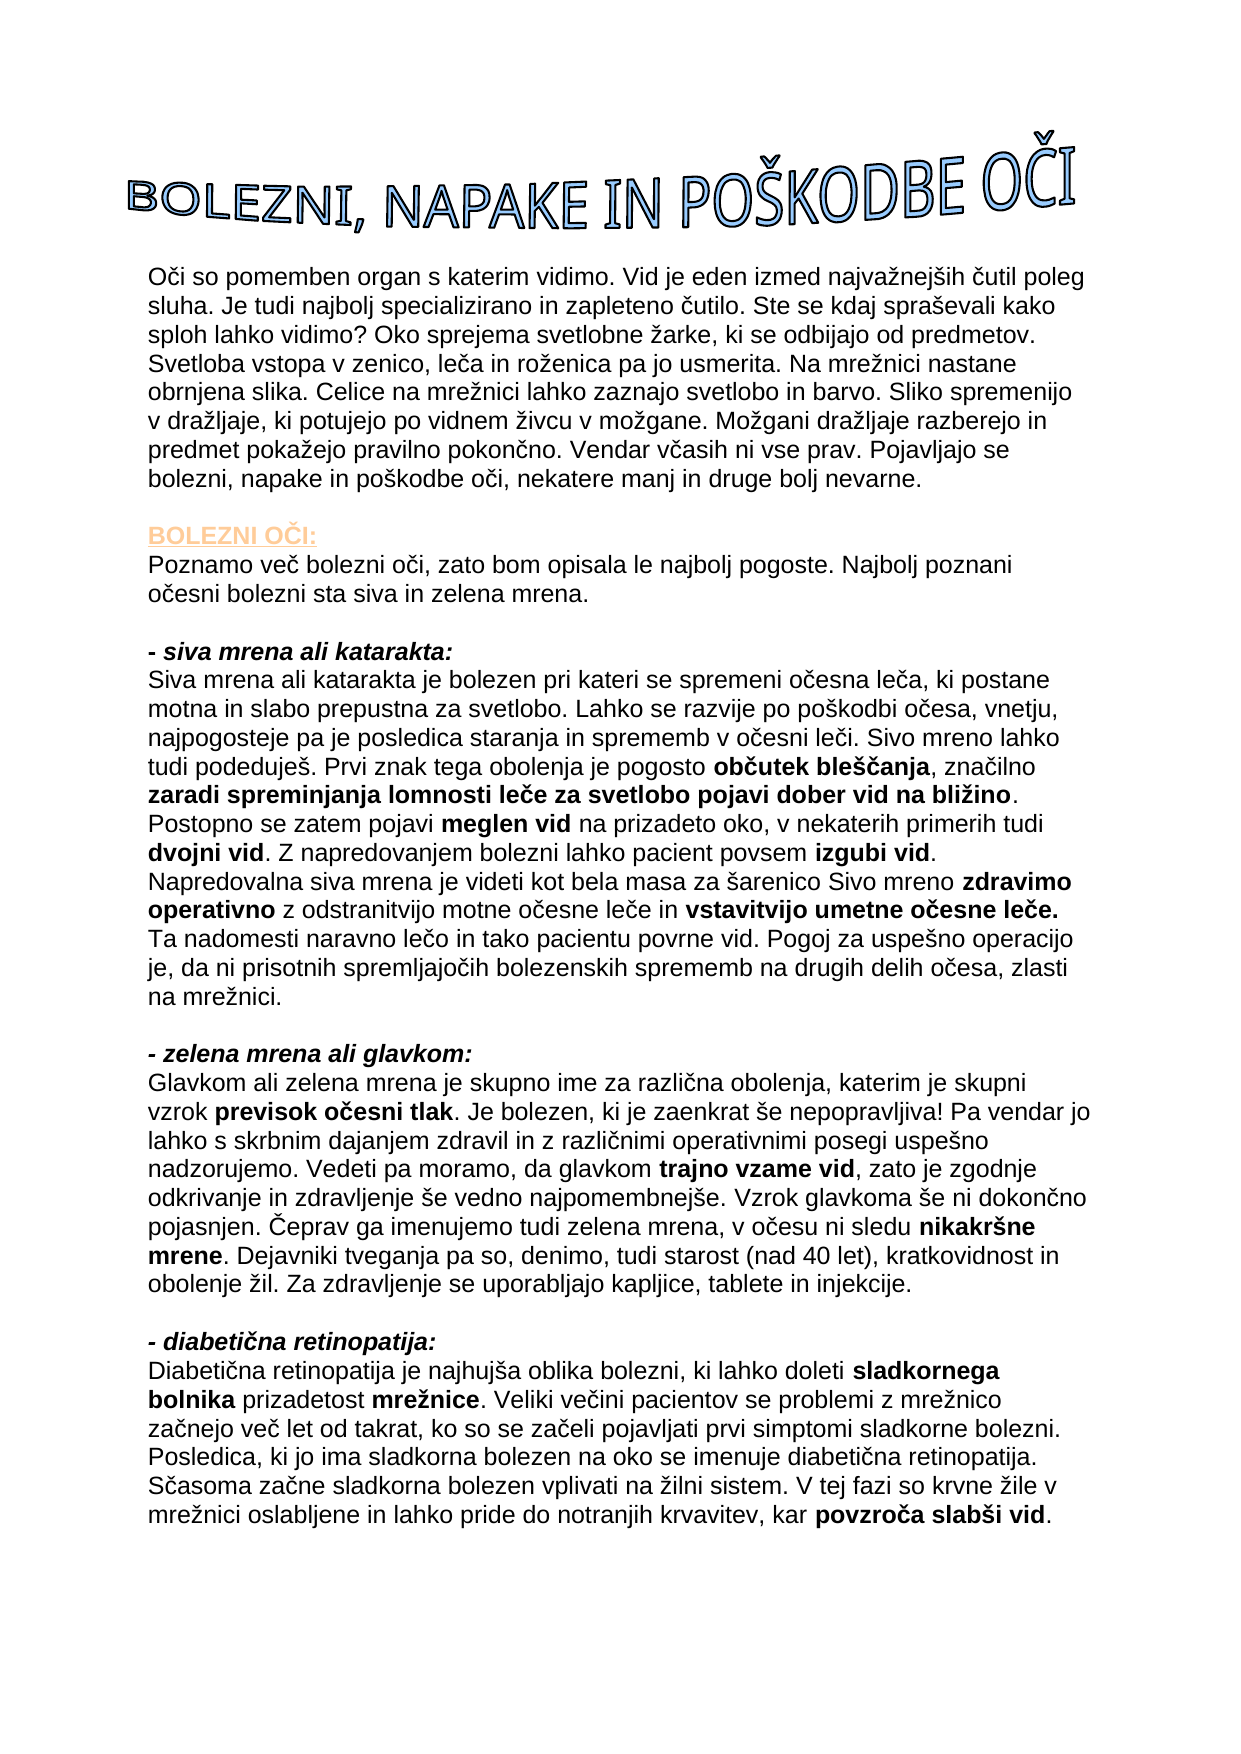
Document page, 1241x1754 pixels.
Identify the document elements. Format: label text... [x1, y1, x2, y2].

text BOLEZNI OČI: [148, 521, 1093, 550]
text - diabetična retinopatija: [148, 1327, 1093, 1356]
text Diabetična retinopatija je najhujša oblika bolezni, ki lahko doleti sladkornega bolnika prizadetost mrežnice. Veliki večini pacientov se problemi z mrežnico začnejo več let od takrat, ko so se začeli pojavljati prvi simptomi sladkorne bolezni. Posledica, ki jo ima sladkorna bolezen na oko se imenuje diabetična retinopatija. [148, 1356, 1093, 1471]
text Sčasoma začne sladkorna bolezen vplivati na žilni sistem. V tej fazi so krvne žile v mrežnici oslabljene in lahko pride do notranjih krvavitev, kar povzroča slabši vid. [148, 1471, 1093, 1557]
text - zelena mrena ali glavkom: Glavkom ali zelena mrena je skupno ime za različna obolenja, katerim je skupni vzrok previsok očesni tlak. Je bolezen, ki je zaenkrat še nepopravljiva! Pa vendar jo lahko s skrbnim dajanjem zdravil in z različnimi operativnimi posegi uspešno nadzorujemo. Vedeti pa moramo, da glavkom trajno vzame vid, zato je zgodnje odkrivanje in zdravljenje še vedno najpomembnejše. Vzrok glavkoma še ni dokončno pojasnjen. Čeprav ga imenujemo tudi zelena mrena, v očesu ni sledu nikakršne mrene. Dejavniki tveganja pa so, denimo, tudi starost (nad 40 let), kratkovidnost in obolenje žil. Za zdravljenje se uporabljajo kapljice, tablete in injekcije. [148, 1039, 1093, 1298]
text Poznamo več bolezni oči, zato bom opisala le najbolj pogoste. Najbolj poznani očesni bolezni sta siva in zelena mrena. [148, 550, 1093, 607]
text Oči so pomemben organ s katerim vidimo. Vid je eden izmed najvažnejših čutil poleg sluha. Je tudi najbolj specializirano in zapleteno čutilo. Ste se kdaj spraševali kako sploh lahko vidimo? Oko sprejema svetlobne žarke, ki se odbijajo od predmetov. Svetloba vstopa v zenico, leča in roženica pa jo usmerita. Na mrežnici nastane obrnjena slika. Celice na mrežnici lahko zaznajo svetlobo in barvo. Sliko spremenijo v dražljaje, ki potujejo po vidnem živcu v možgane. Možgani dražljaje razberejo in predmet pokažejo pravilno pokončno. Vendar včasih ni vse prav. Pojavljajo se bolezni, napake in poškodbe oči, nekatere manj in druge bolj nevarne. [148, 262, 1093, 492]
text - siva mrena ali katarakta: Siva mrena ali katarakta je bolezen pri kateri se spremeni očesna leča, ki postane motna in slabo prepustna za svetlobo. Lahko se razvije po poškodbi očesa, vnetju, najpogosteje pa je posledica staranja in sprememb v očesni leči. Sivo mreno lahko tudi podeduješ. Prvi znak tega obolenja je pogosto občutek bleščanja, značilno zaradi spreminjanja lomnosti leče za svetlobo pojavi dober vid na bližino. Postopno se zatem pojavi meglen vid na prizadeto oko, v nekaterih primerih tudi dvojni vid. Z napredovanjem bolezni lahko pacient povsem izgubi vid. Napredovalna siva mrena je videti kot bela masa za šarenico Sivo mreno zdravimo operativno z odstranitvijo motne očesne leče in vstavitvijo umetne očesne leče. Ta nadomesti naravno lečo in tako pacientu povrne vid. Pogoj za uspešno operacijo je, da ni prisotnih spremljajočih bolezenskih sprememb na drugih delih očesa, zlasti na mrežnici. [148, 636, 1093, 1010]
